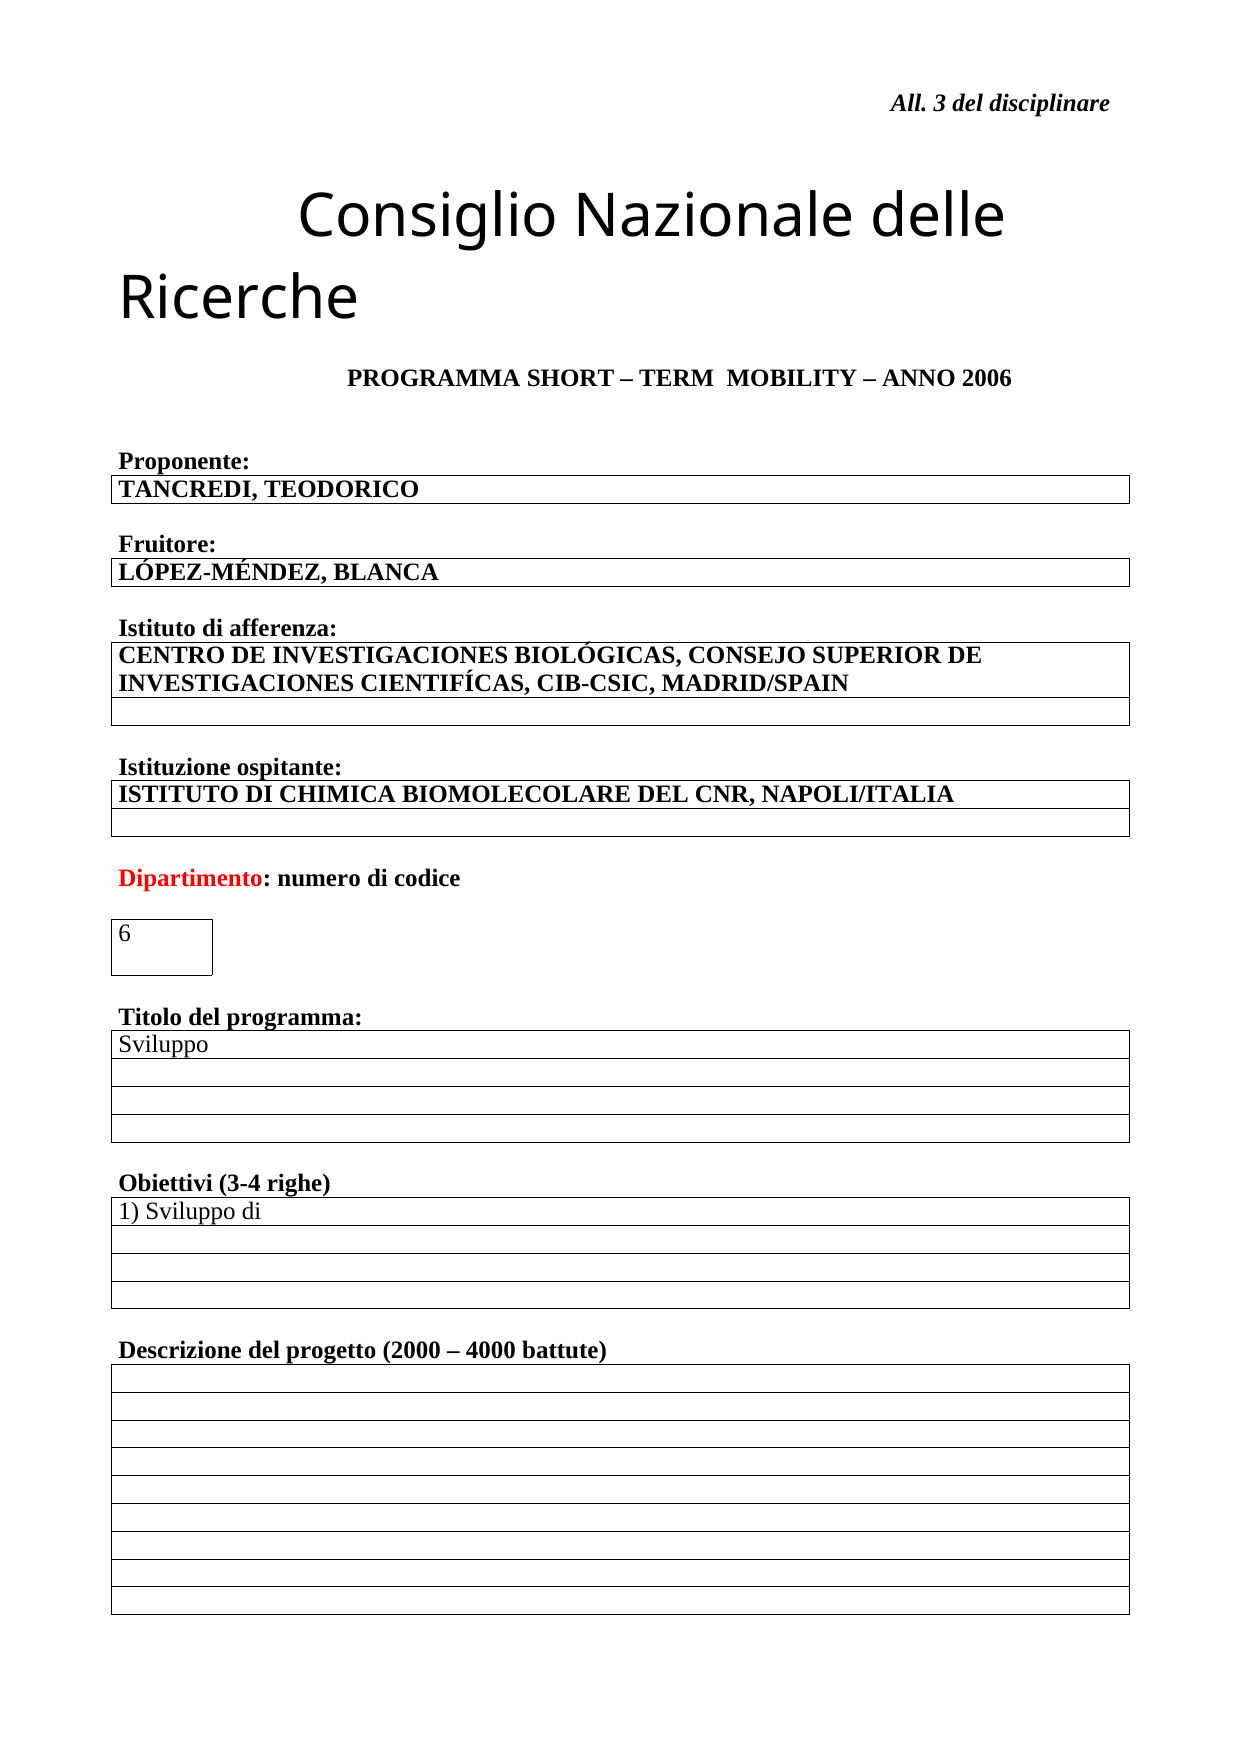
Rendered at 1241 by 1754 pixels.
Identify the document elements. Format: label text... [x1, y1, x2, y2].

table_cell [112, 1115, 1129, 1142]
text Fruitore: [118, 531, 1122, 558]
text Consiglio Nazionale delle Ricerche [118, 172, 1122, 336]
table_cell [112, 1476, 1129, 1503]
table_cell [112, 1587, 1129, 1614]
table_cell [112, 1560, 1129, 1586]
text Proponente: [118, 447, 1122, 475]
table_cell [112, 1059, 1129, 1086]
table_cell [112, 1532, 1129, 1558]
table_cell [112, 1393, 1129, 1419]
table_header 1) Sviluppo di [112, 1198, 1129, 1225]
table_header Sviluppo [112, 1031, 1129, 1058]
table_cell [112, 1282, 1129, 1308]
text Titolo del programma: [118, 1003, 1122, 1030]
table_cell [112, 1254, 1129, 1281]
table_cell [112, 1087, 1129, 1114]
table_header LÓPEZ-MÉNDEZ, BLANCA [112, 559, 1129, 586]
text PROGRAMMA SHORT – TERM MOBILITY – ANNO 2006 [118, 364, 1122, 392]
table_header [112, 1365, 1129, 1392]
text Dipartimento: numero di codice [118, 864, 1122, 892]
table_header TANCREDI, TEODORICO [112, 476, 1129, 503]
table_cell [112, 1421, 1129, 1447]
table_header 6 [112, 920, 212, 975]
table_cell [112, 1226, 1129, 1253]
text Istituto di afferenza: [118, 614, 1122, 642]
table_cell [112, 809, 1129, 836]
text Istituzione ospitante: [118, 753, 1122, 780]
table_header ISTITUTO DI CHIMICA BIOMOLECOLARE DEL CNR, NAPOLI/ITALIA [112, 781, 1129, 808]
text All. 3 del disciplinare [118, 89, 1122, 116]
table_header CENTRO DE INVESTIGACIONES BIOLÓGICAS, CONSEJO SUPERIOR DE INVESTIGACIONES CIENTIFÍCAS, CIB-CSIC, MADRID/SPAIN [112, 643, 1129, 697]
table_cell [112, 698, 1129, 725]
text Obiettivi (3-4 righe) [118, 1169, 1122, 1197]
table_cell [112, 1448, 1129, 1475]
table_cell [112, 1504, 1129, 1531]
text Descrizione del progetto (2000 – 4000 battute) [118, 1336, 1122, 1364]
